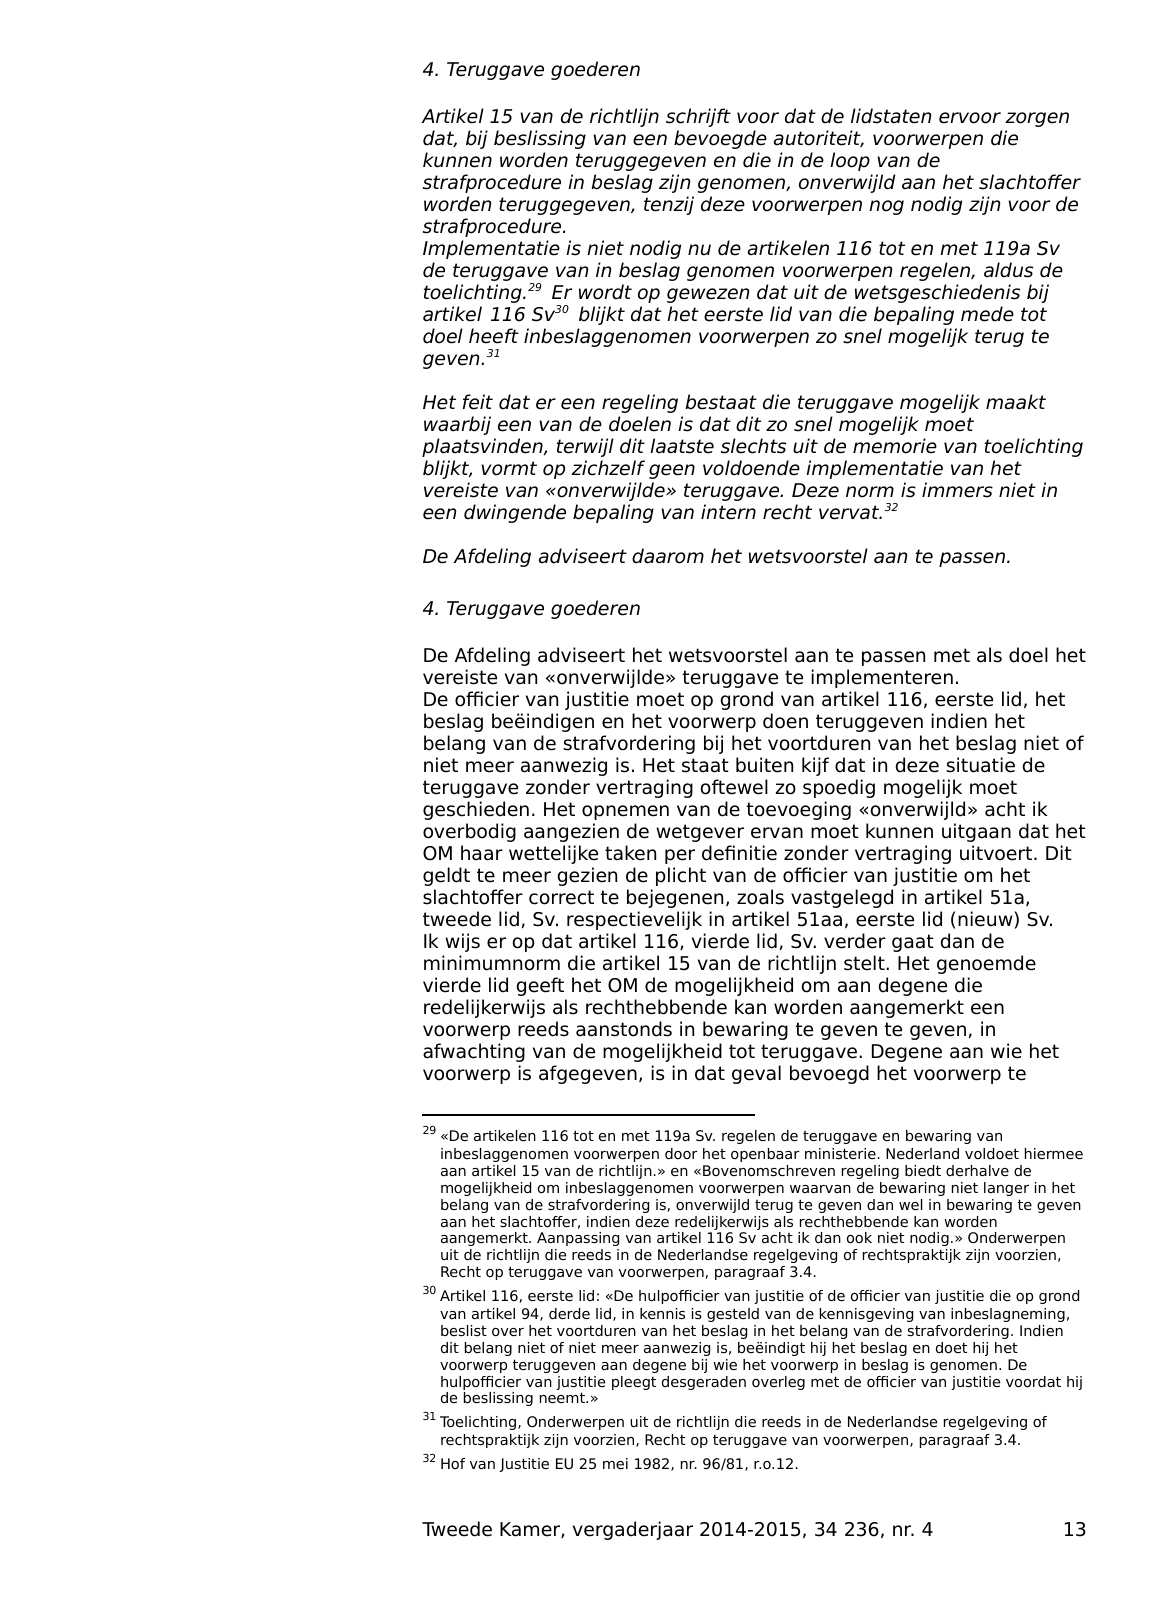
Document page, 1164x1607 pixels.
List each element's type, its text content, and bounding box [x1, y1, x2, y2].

text De officier van justitie moet op grond van artikel 116, eerste lid, het beslag beëindigen en het voorwerp doen teruggeven indien het belang van de strafvordering bij het voortduren van het beslag niet of niet meer aanwezig is. Het staat buiten kijf dat in deze situatie de teruggave zonder vertraging oftewel zo spoedig mogelijk moet geschieden. Het opnemen van de toevoeging «onverwijld» acht ik overbodig aangezien de wetgever ervan moet kunnen uitgaan dat het OM haar wettelijke taken per definitie zonder vertraging uitvoert. Dit geldt te meer gezien de plicht van de officier van justitie om het slachtoffer correct te bejegenen, zoals vastgelegd in artikel 51a, tweede lid, Sv. respectievelijk in artikel 51aa, eerste lid (nieuw) Sv. [422, 689, 1087, 931]
text Toelichting, Onderwerpen uit de richtlijn die reeds in de Nederlandse regelgeving of rechtspraktijk zijn voorzien, Recht op teruggave van voorwerpen, paragraaf 3.4. [422, 1410, 1087, 1449]
text Artikel 15 van de richtlijn schrijft voor dat de lidstaten ervoor zorgen dat, bij beslissing van een bevoegde autoriteit, voorwerpen die kunnen worden teruggegeven en die in de loop van de strafprocedure in beslag zijn genomen, onverwijld aan het slachtoffer worden teruggegeven, tenzij deze voorwerpen nog nodig zijn voor de strafprocedure. [422, 106, 1087, 238]
subtitle 4. Teruggave goederen [422, 598, 1087, 620]
text Artikel 116, eerste lid: «De hulpofficier van justitie of de officier van justitie die op grond van artikel 94, derde lid, in kennis is gesteld van de kennisgeving van inbeslagneming, beslist over het voortduren van het beslag in het belang van de strafvordering. Indien dit belang niet of niet meer aanwezig is, beëindigt hij het beslag en doet hij het voorwerp teruggeven aan degene bij wie het voorwerp in beslag is genomen. De hulpofficier van justitie pleegt desgeraden overleg met de officier van justitie voordat hij de beslissing neemt.» [422, 1284, 1087, 1407]
subtitle 4. Teruggave goederen [422, 59, 1087, 81]
text Implementatie is niet nodig nu de artikelen 116 tot en met 119a Sv de teruggave van in beslag genomen voorwerpen regelen, aldus de toelichting. Er wordt op gewezen dat uit de wetsgeschiedenis bij artikel 116 Sv blijkt dat het eerste lid van die bepaling mede tot doel heeft inbeslaggenomen voorwerpen zo snel mogelijk terug te geven. [422, 238, 1087, 370]
text Ik wijs er op dat artikel 116, vierde lid, Sv. verder gaat dan de minimumnorm die artikel 15 van de richtlijn stelt. Het genoemde vierde lid geeft het OM de mogelijkheid om aan degene die redelijkerwijs als rechthebbende kan worden aangemerkt een voorwerp reeds aanstonds in bewaring te geven te geven, in afwachting van de mogelijkheid tot teruggave. Degene aan wie het voorwerp is afgegeven, is in dat geval bevoegd het voorwerp te [422, 931, 1087, 1084]
text «De artikelen 116 tot en met 119a Sv. regelen de teruggave en bewaring van inbeslaggenomen voorwerpen door het openbaar ministerie. Nederland voldoet hiermee aan artikel 15 van de richtlijn.» en «Bovenomschreven regeling biedt derhalve de mogelijkheid om inbeslaggenomen voorwerpen waarvan de bewaring niet langer in het belang van de strafvordering is, onverwijld terug te geven dan wel in bewaring te geven aan het slachtoffer, indien deze redelijkerwijs als rechthebbende kan worden aangemerkt. Aanpassing van artikel 116 Sv acht ik dan ook niet nodig.» Onderwerpen uit de richtlijn die reeds in de Nederlandse regelgeving of rechtspraktijk zijn voorzien, Recht op teruggave van voorwerpen, paragraaf 3.4. [422, 1124, 1087, 1281]
text De Afdeling adviseert het wetsvoorstel aan te passen met als doel het vereiste van «onverwijlde» teruggave te implementeren. [422, 645, 1087, 689]
text Hof van Justitie EU 25 mei 1982, nr. 96/81, r.o.12. [422, 1452, 1087, 1474]
text De Afdeling adviseert daarom het wetsvoorstel aan te passen. [422, 546, 1087, 568]
text Het feit dat er een regeling bestaat die teruggave mogelijk maakt waarbij een van de doelen is dat dit zo snel mogelijk moet plaatsvinden, terwijl dit laatste slechts uit de memorie van toelichting blijkt, vormt op zichzelf geen voldoende implementatie van het vereiste van «onverwijlde» teruggave. Deze norm is immers niet in een dwingende bepaling van intern recht vervat. [422, 392, 1087, 524]
